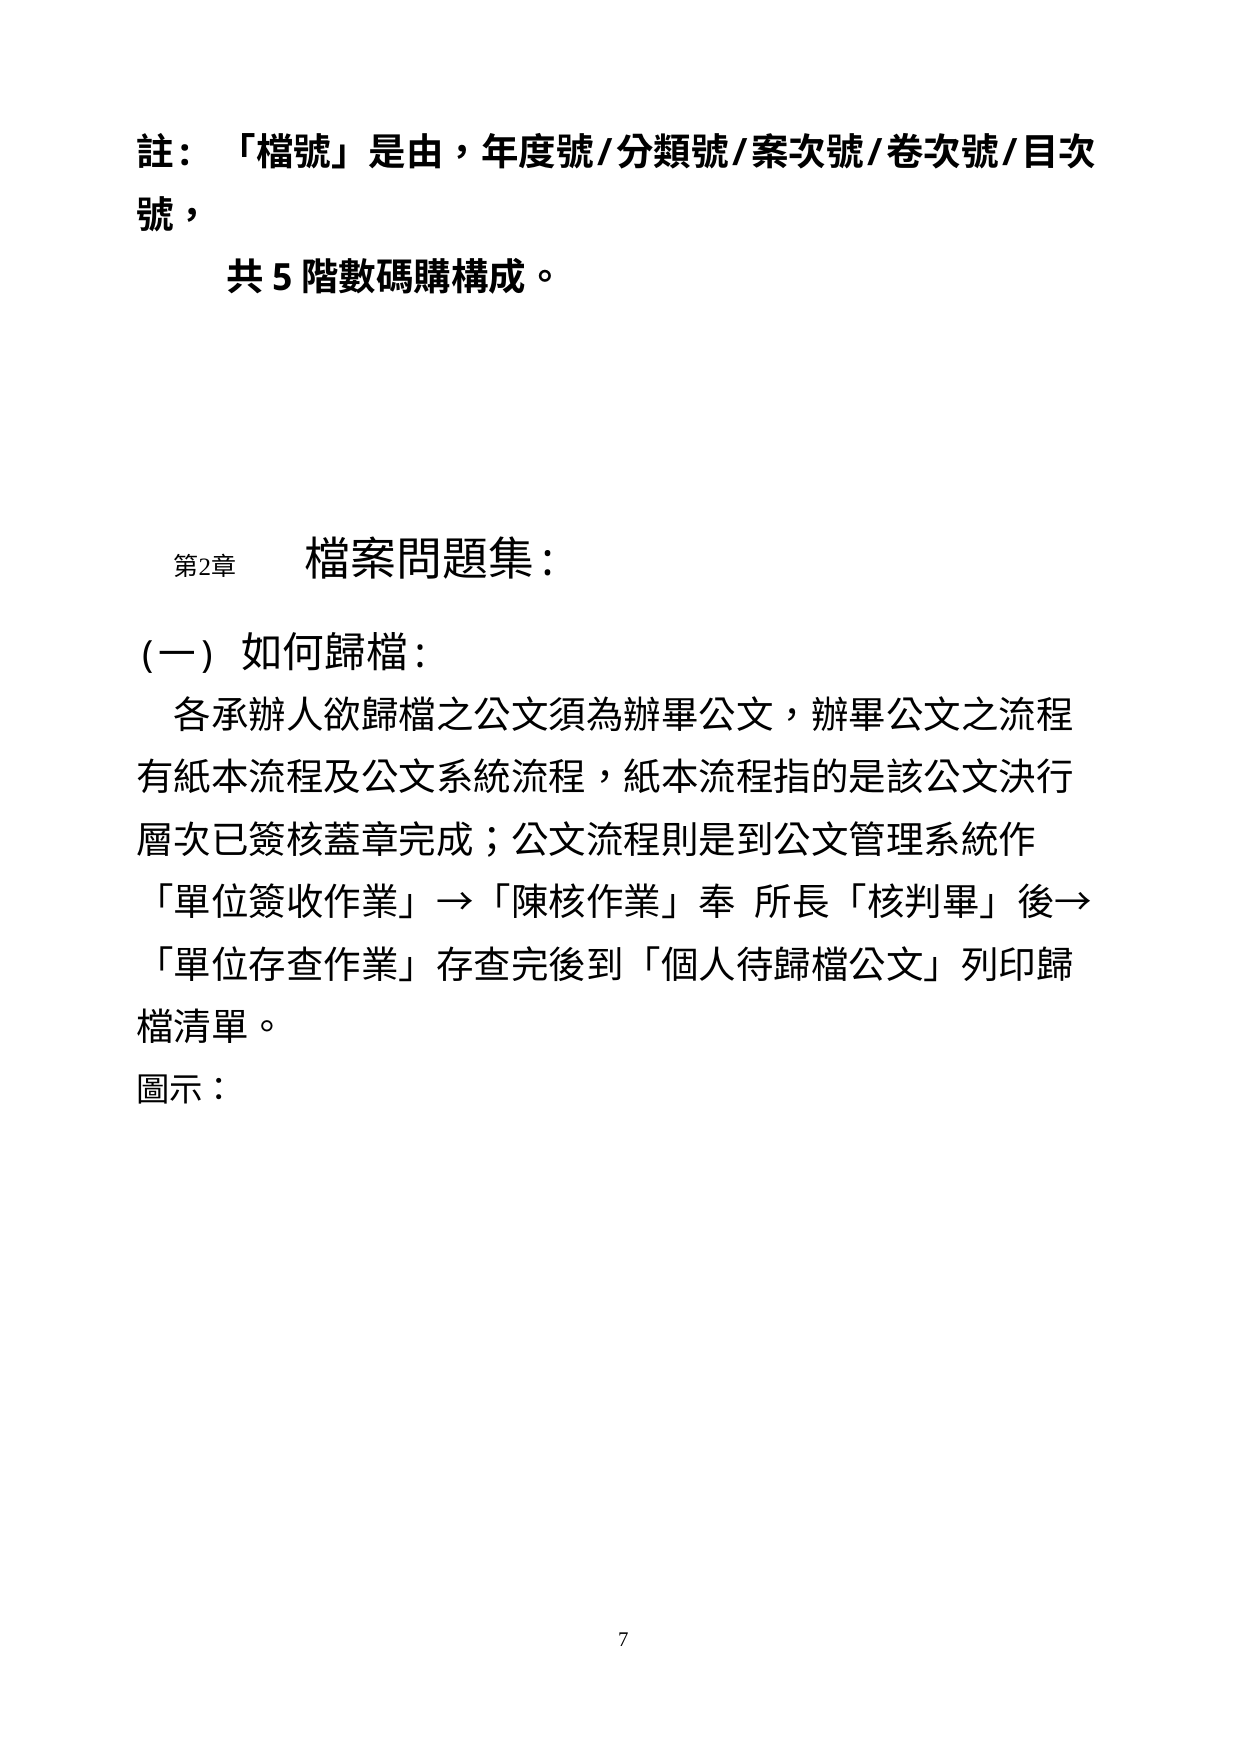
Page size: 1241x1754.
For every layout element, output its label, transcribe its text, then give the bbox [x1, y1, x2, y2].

list 檔案問題集: [173, 483, 1110, 608]
text 圖示： [136, 1045, 1110, 1108]
text (一) 如何歸檔: [136, 608, 1110, 670]
text 註: 「檔號」是由，年度號/分類號/案次號/卷次號/目次號， [136, 108, 1110, 233]
text 各承辦人欲歸檔之公文須為辦畢公文，辦畢公文之流程有紙本流程及公文系統流程，紙本流程指的是該公文決行層次已簽核蓋章完成；公文流程則是到公文管理系統作「單位簽收作業」→「陳核作業」奉 所長「核判畢」後→「單位存查作業」存查完後到「個人待歸檔公文」列印歸檔清單。 [136, 670, 1110, 1045]
text 共5階數碼購構成。 [136, 233, 1110, 295]
